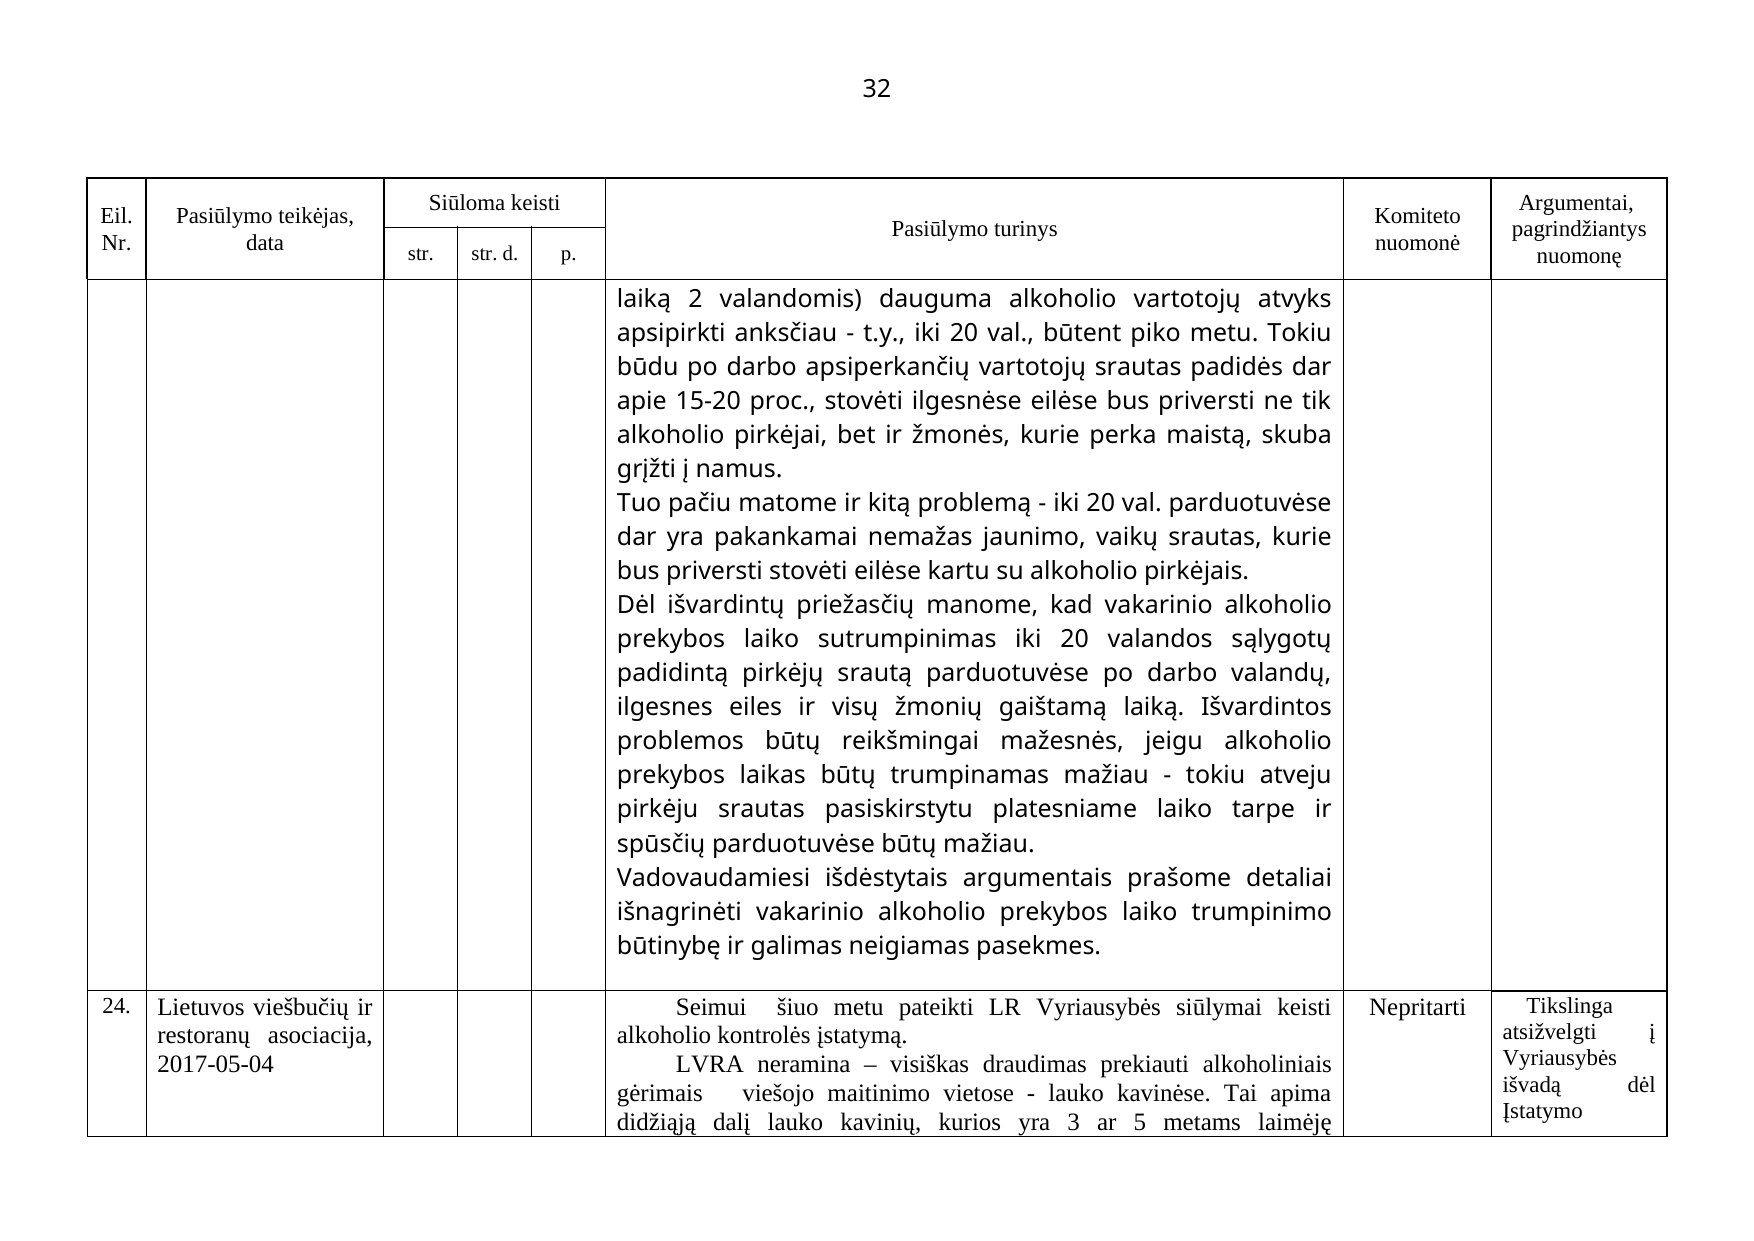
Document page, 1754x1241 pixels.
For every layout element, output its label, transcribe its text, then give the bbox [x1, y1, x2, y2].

table_cell [532, 991, 605, 1136]
table_cell [458, 991, 531, 1136]
table_cell [88, 280, 146, 990]
table_header Pasiūlymo turinys [606, 179, 1343, 279]
table_header Pasiūlymo teikėjas, data [147, 179, 383, 279]
table_cell 24. [88, 991, 146, 1136]
table_header Eil. Nr. [88, 179, 145, 279]
table_cell laiką 2 valandomis) dauguma alkoholio vartotojų atvyks apsipirkti anksčiau - t.y., iki 20 val., būtent piko metu. Tokiu būdu po darbo apsiperkančių vartotojų srautas padidės dar apie 15-20 proc., stovėti ilgesnėse eilėse bus priversti ne tik alkoholio pirkėjai, bet ir žmonės, kurie perka maistą, skuba grįžti į namus. Tuo pačiu matome ir kitą problemą - iki 20 val. parduotuvėse dar yra pakankamai nemažas jaunimo, vaikų srautas, kurie bus priversti stovėti eilėse kartu su alkoholio pirkėjais. Dėl išvardintų priežasčių manome, kad vakarinio alkoholio prekybos laiko sutrumpinimas iki 20 valandos sąlygotų padidintą pirkėjų srautą parduotuvėse po darbo valandų, ilgesnes eiles ir visų žmonių gaištamą laiką. Išvardintos problemos būtų reikšmingai mažesnės, jeigu alkoholio prekybos laikas būtų trumpinamas mažiau - tokiu atveju pirkėju srautas pasiskirstytu platesniame laiko tarpe ir spūsčių parduotuvėse būtų mažiau. Vadovaudamiesi išdėstytais argumentais prašome detaliai išnagrinėti vakarinio alkoholio prekybos laiko trumpinimo būtinybę ir galimas neigiamas pasekmes. [606, 280, 1343, 990]
table_cell [384, 280, 457, 990]
table_cell Nepritarti [1344, 991, 1491, 1136]
table_cell Lietuvos viešbučių ir restoranų asociacija, 2017-05-04 [147, 991, 383, 1136]
table_cell Tikslinga atsižvelgti į Vyriausybės išvadą dėl Įstatymo [1492, 992, 1666, 1136]
table_cell [458, 280, 531, 990]
table_cell [1492, 280, 1666, 990]
table_header Siūloma keisti [385, 179, 605, 226]
table_cell [1344, 280, 1491, 990]
table_cell [147, 280, 383, 990]
table_cell str. d. [458, 228, 531, 279]
table_cell Seimui šiuo metu pateikti LR Vyriausybės siūlymai keisti alkoholio kontrolės įstatymą. LVRA neramina – visiškas draudimas prekiauti alkoholiniais gėrimais viešojo maitinimo vietose - lauko kavinėse. Tai apima didžiąją dalį lauko kavinių, kurios yra 3 ar 5 metams laimėję [606, 991, 1343, 1136]
table_header Komiteto nuomonė [1344, 179, 1490, 279]
table_cell [384, 991, 457, 1136]
table_cell p. [532, 228, 605, 279]
table_cell str. [385, 228, 457, 279]
table_header Argumentai, pagrindžiantys nuomonę [1492, 179, 1666, 279]
table_cell [532, 280, 605, 990]
